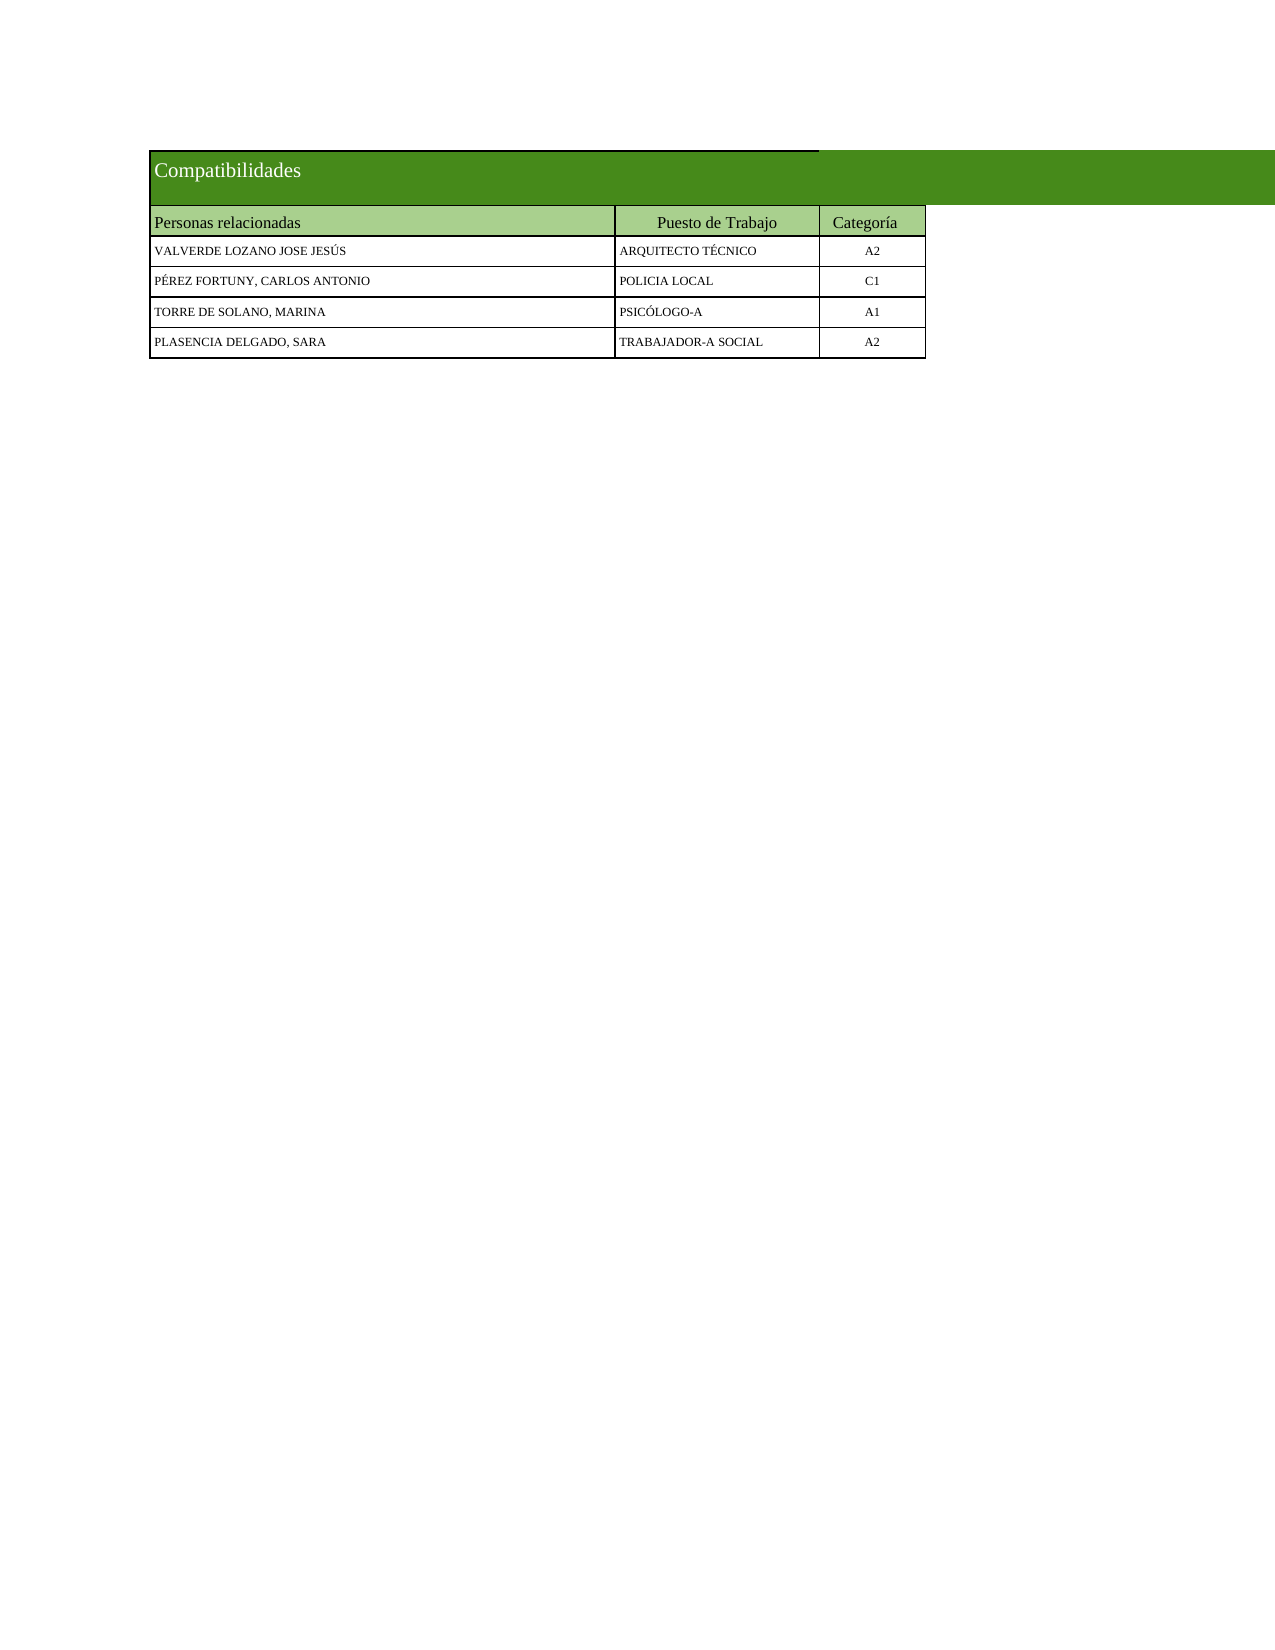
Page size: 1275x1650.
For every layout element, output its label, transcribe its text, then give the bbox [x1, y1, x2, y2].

table_cell Categoría [820, 206, 925, 235]
table_cell Personas relacionadas [151, 206, 614, 235]
table_cell PSICÓLOGO-A [616, 298, 819, 327]
table_cell A2 [820, 237, 925, 266]
table_header [819, 150, 1275, 205]
table_cell C1 [820, 267, 925, 296]
table_header Compatibilidades [151, 152, 615, 205]
table_cell PÉREZ FORTUNY, CARLOS ANTONIO [151, 267, 614, 296]
table_cell PLASENCIA DELGADO, SARA [151, 328, 614, 357]
table_cell ARQUITECTO TÉCNICO [616, 237, 819, 266]
table_cell A2 [820, 328, 925, 357]
table_cell VALVERDE LOZANO JOSE JESÚS [151, 237, 614, 266]
table_header [615, 152, 819, 205]
table_cell [926, 205, 1275, 357]
table_cell A1 [820, 298, 925, 327]
table_cell TORRE DE SOLANO, MARINA [151, 298, 614, 327]
table_cell Puesto de Trabajo [616, 206, 819, 235]
table_cell POLICIA LOCAL [616, 267, 819, 296]
table_cell TRABAJADOR-A SOCIAL [616, 328, 819, 357]
